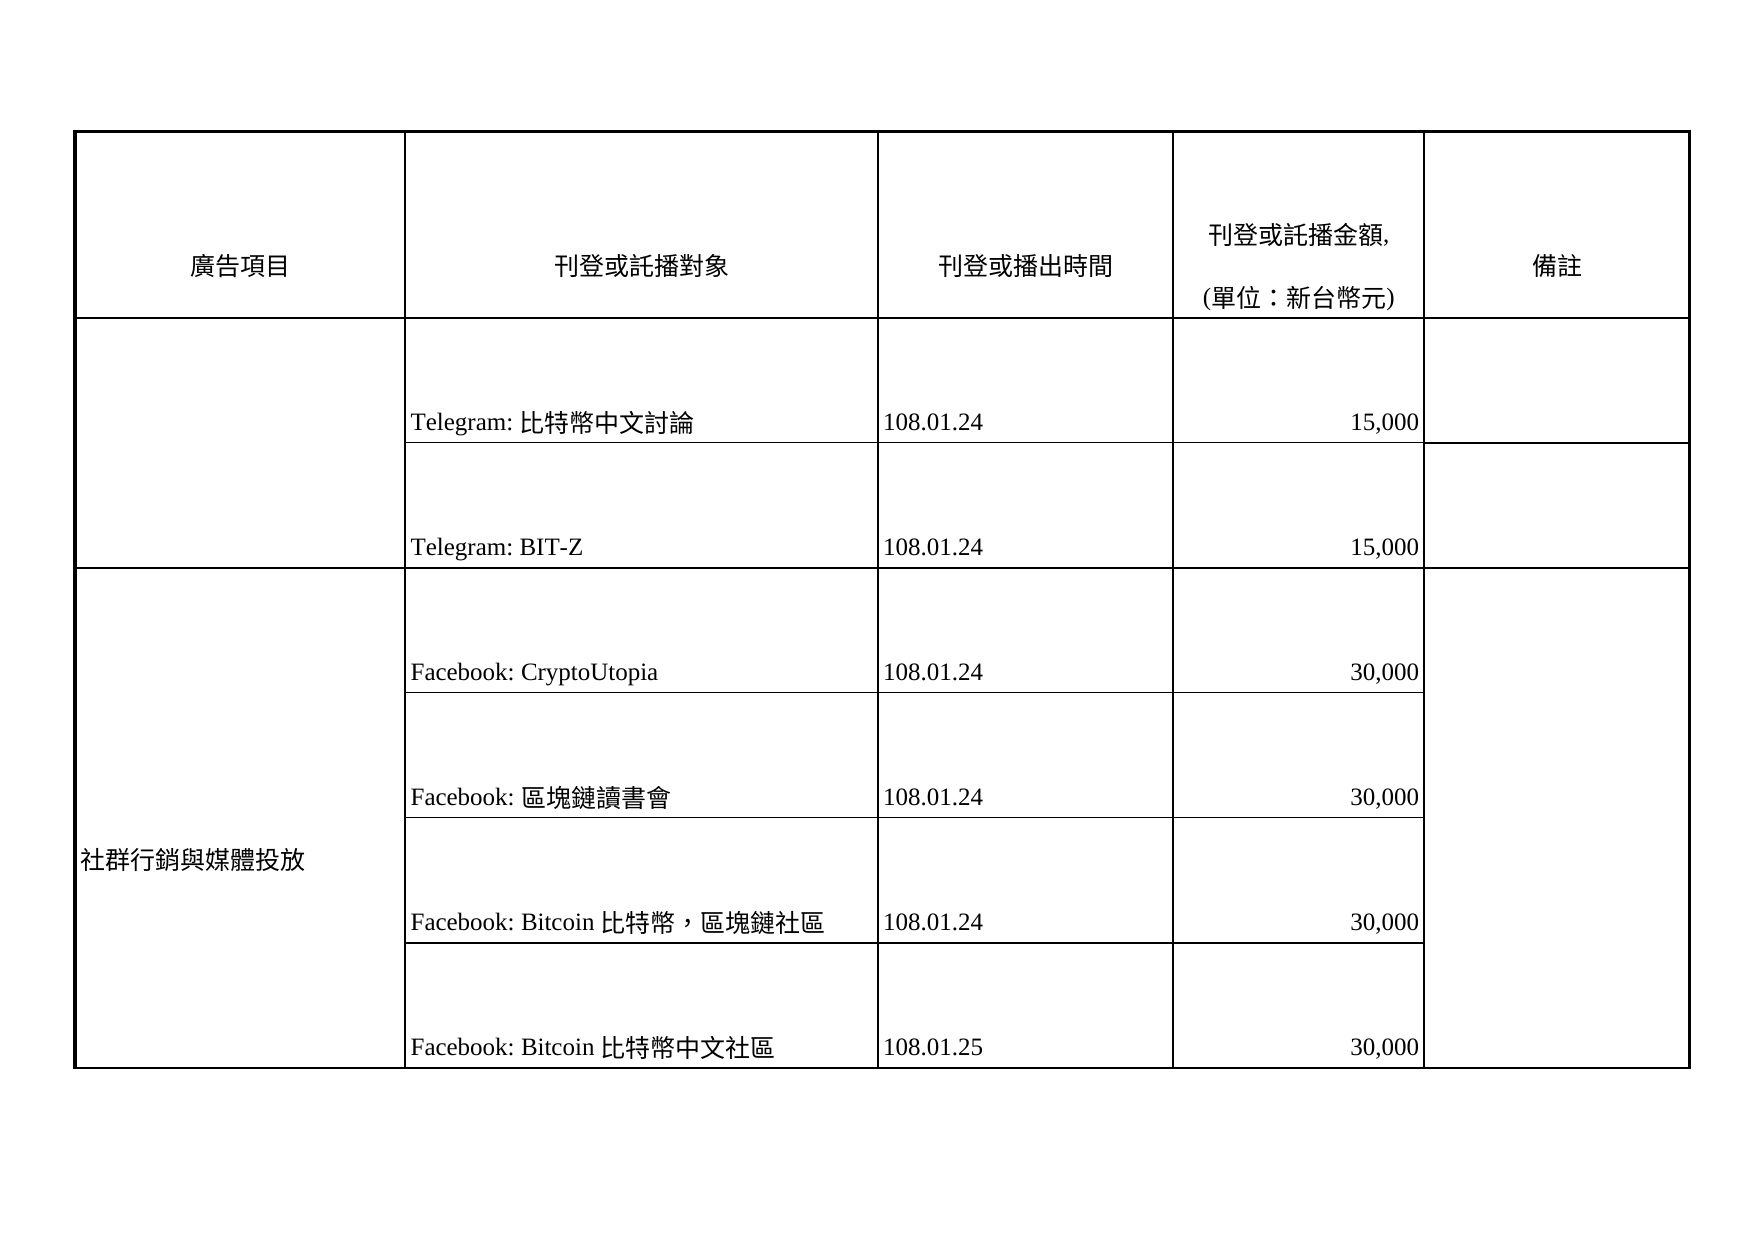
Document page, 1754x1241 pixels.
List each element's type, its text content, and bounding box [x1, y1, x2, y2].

table_header 廣告項目 [77, 133, 404, 317]
table_header 刊登或託播對象 [406, 133, 877, 317]
table_cell 15,000 [1174, 443, 1423, 567]
table_cell 108.01.25 [879, 944, 1172, 1067]
table_cell Facebook: Bitcoin 比特幣，區塊鏈社區 [406, 818, 877, 942]
table_cell Telegram: 比特幣中文討論 [406, 319, 877, 442]
table_cell [1425, 569, 1688, 1067]
table_cell 30,000 [1174, 818, 1423, 942]
table_cell 108.01.24 [879, 818, 1172, 942]
table_cell 108.01.24 [879, 443, 1172, 567]
table_cell Facebook: Bitcoin 比特幣中文社區 [406, 944, 877, 1067]
table_header 刊登或播出時間 [879, 133, 1172, 317]
table_cell 社群行銷與媒體投放 [77, 569, 404, 1067]
table_header 備註 [1425, 133, 1688, 317]
table_cell 30,000 [1174, 693, 1423, 817]
table_cell 15,000 [1174, 319, 1423, 442]
table_header 刊登或託播金額, (單位：新台幣元) [1174, 133, 1423, 317]
table_cell Telegram: BIT-Z [406, 443, 877, 567]
table_cell 30,000 [1174, 944, 1423, 1067]
table_cell 30,000 [1174, 569, 1423, 692]
table_cell 108.01.24 [879, 319, 1172, 442]
table_cell [77, 319, 404, 567]
table_cell 108.01.24 [879, 693, 1172, 817]
table_cell Facebook: CryptoUtopia [406, 569, 877, 692]
table_cell [1425, 444, 1688, 567]
table_cell 108.01.24 [879, 569, 1172, 692]
table_cell [1425, 319, 1688, 442]
table_cell Facebook: 區塊鏈讀書會 [406, 693, 877, 817]
